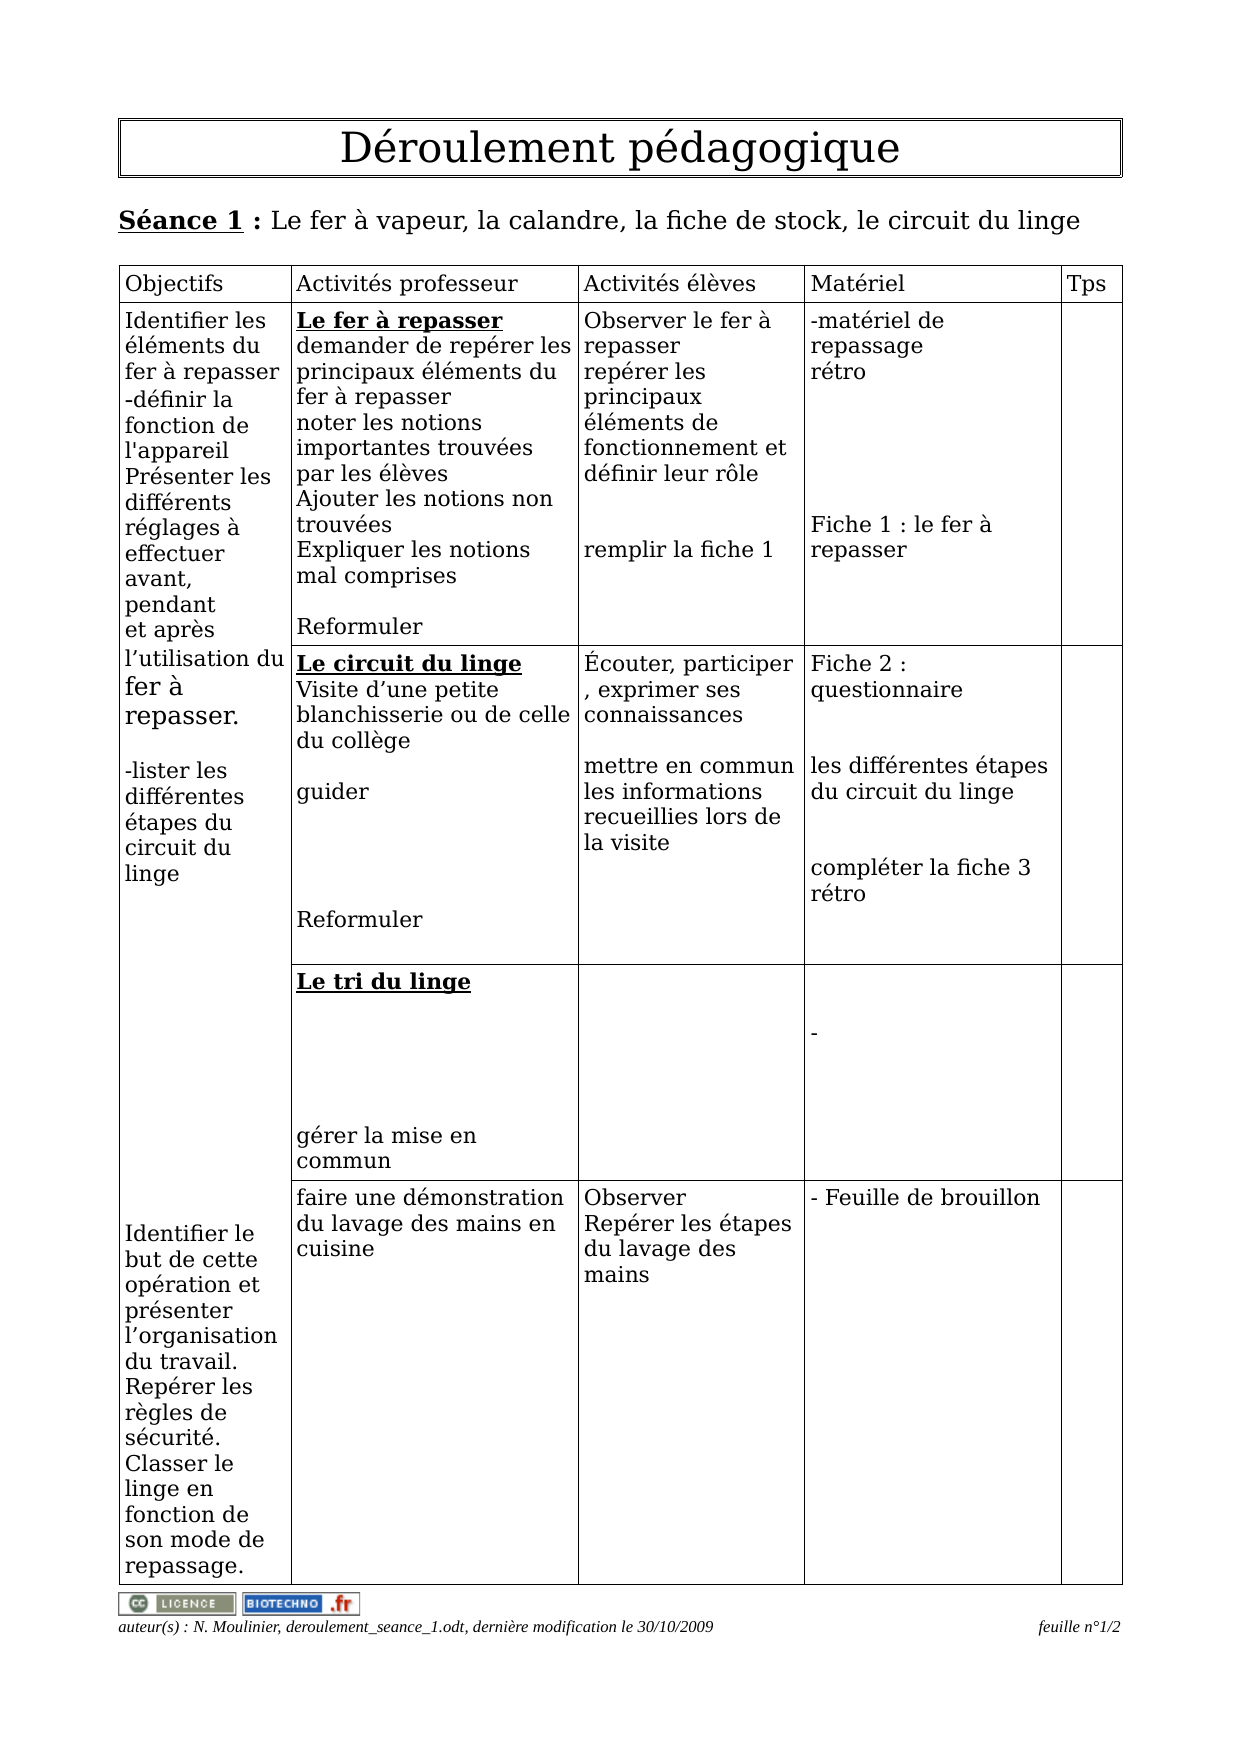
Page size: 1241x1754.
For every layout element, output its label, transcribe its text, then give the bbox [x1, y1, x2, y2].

table_cell Identifier les éléments du fer à repasser -définir la fonction de l'appareil Présenter les différents réglages à effectuer avant, pendant et après l’utilisation du fer à repasser. -lister les différentes étapes du circuit du linge Identifier le but de cette opération et présenter l’organisation du travail. Repérer les règles de sécurité. Classer le linge en fonction de son mode de repassage. [120, 303, 291, 1584]
table_header Tps [1062, 266, 1122, 302]
text Séance 1 : Le fer à vapeur, la calandre, la fiche de stock, le circuit du linge [118, 206, 1122, 236]
table_cell Écouter, participer , exprimer ses connaissances mettre en commun les informations recueillies lors de la visite [579, 646, 804, 963]
table_cell Le tri du linge gérer la mise en commun [292, 965, 578, 1179]
table_header Matériel [805, 266, 1061, 302]
table_cell [1062, 1181, 1122, 1584]
table_header Activités élèves [579, 266, 804, 302]
table_cell Le fer à repasser demander de repérer les principaux éléments du fer à repasser noter les notions importantes trouvées par les élèves Ajouter les notions non trouvées Expliquer les notions mal comprises Reformuler [292, 303, 578, 645]
table_cell [1062, 303, 1122, 645]
table_cell - Feuille de brouillon [805, 1181, 1061, 1584]
table_cell Observer Repérer les étapes du lavage des mains [579, 1181, 804, 1584]
picture [242, 1592, 361, 1616]
table_cell faire une démonstration du lavage des mains en cuisine [292, 1181, 578, 1584]
table_header Activités professeur [292, 266, 578, 302]
table_cell [579, 965, 804, 1179]
table_cell Fiche 2 : questionnaire les différentes étapes du circuit du linge compléter la fiche 3 rétro [805, 646, 1061, 963]
table_cell -matériel de repassage rétro Fiche 1 : le fer à repasser [805, 303, 1061, 645]
table_header Objectifs [120, 266, 291, 302]
table_cell - [805, 965, 1061, 1179]
table_cell Observer le fer à repasser repérer les principaux éléments de fonctionnement et définir leur rôle remplir la fiche 1 [579, 303, 804, 645]
table_cell Le circuit du linge Visite d’une petite blanchisserie ou de celle du collège guider Reformuler [292, 646, 578, 963]
text Déroulement pédagogique [119, 119, 1122, 177]
table_cell [1062, 965, 1122, 1179]
table_cell [1062, 646, 1122, 963]
picture [118, 1592, 237, 1616]
